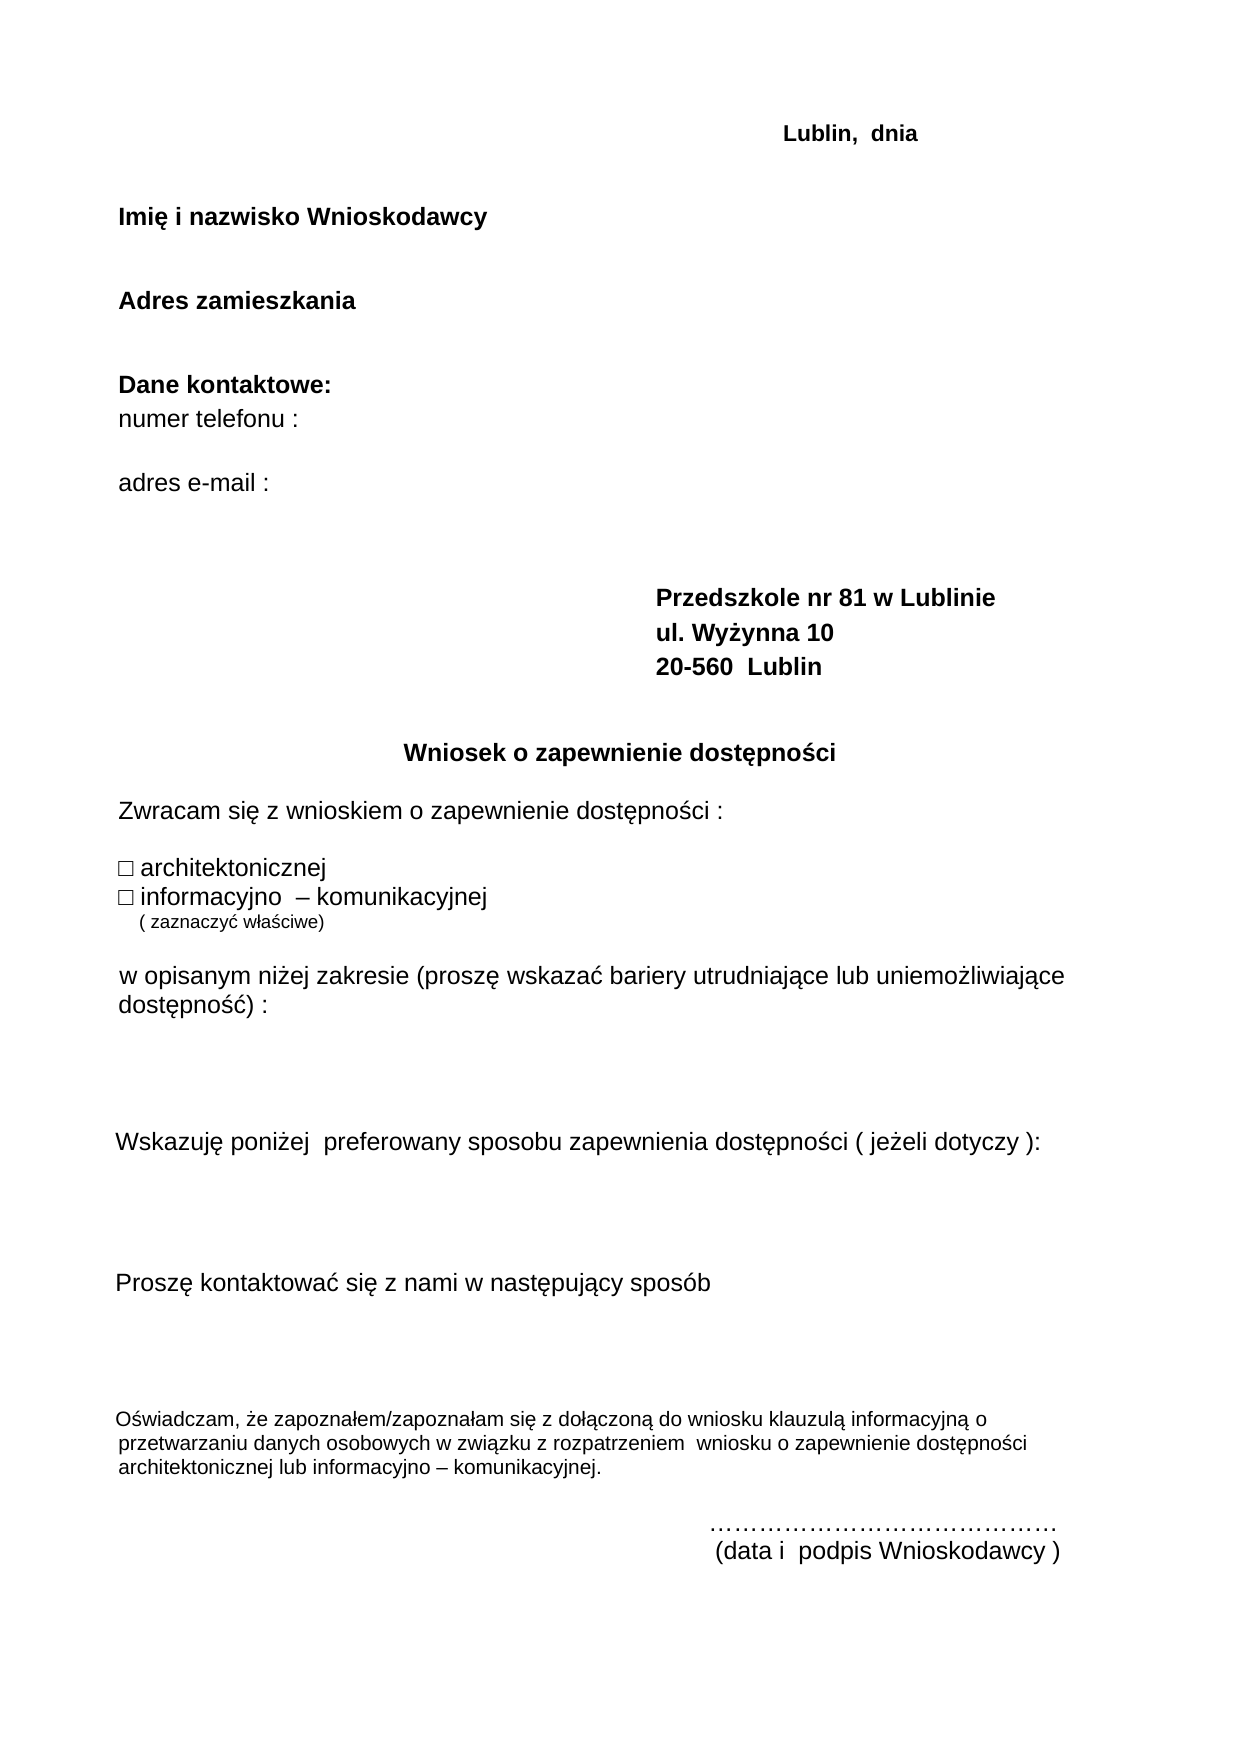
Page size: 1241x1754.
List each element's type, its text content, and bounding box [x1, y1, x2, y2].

text Wskazuję poniżej preferowany sposobu zapewnienia dostępności ( jeżeli dotyczy ): [115, 1127, 1122, 1155]
text Zwracam się z wnioskiem o zapewnienie dostępności : [118, 796, 1122, 825]
text numer telefonu : [118, 404, 1122, 433]
text Przedszkole nr 81 w Lublinie [656, 583, 1122, 612]
text ( zaznaczyć właściwe) [118, 911, 1122, 932]
text Dane kontaktowe: [118, 370, 1122, 398]
text (data i podpis Wnioskodawcy ) [634, 1536, 1122, 1565]
text adres e-mail : [118, 468, 1122, 497]
text Adres zamieszkania [118, 286, 1122, 314]
text Imię i nazwisko Wnioskodawcy [118, 202, 1122, 231]
text □ architektonicznej [118, 853, 1122, 882]
text Lublin, dnia [118, 118, 1145, 173]
text Proszę kontaktować się z nami w następujący sposób [115, 1268, 1122, 1297]
text w opisanym niżej zakresie (proszę wskazać bariery utrudniające lub uniemożliwiające dostępność) : [118, 961, 1122, 1019]
text …………………………………… [634, 1507, 1122, 1536]
text Wniosek o zapewnienie dostępności [118, 738, 1122, 767]
text 20-560 Lublin [656, 652, 1122, 681]
text ul. Wyżynna 10 [656, 617, 1122, 646]
text □ informacyjno – komunikacyjnej [118, 882, 1122, 911]
text Oświadczam, że zapoznałem/zapoznałam się z dołączoną do wniosku klauzulą informacyjną o przetwarzaniu danych osobowych w związku z rozpatrzeniem wniosku o zapewnienie dostępności architektonicznej lub informacyjno – komunikacyjnej. [115, 1407, 1122, 1479]
